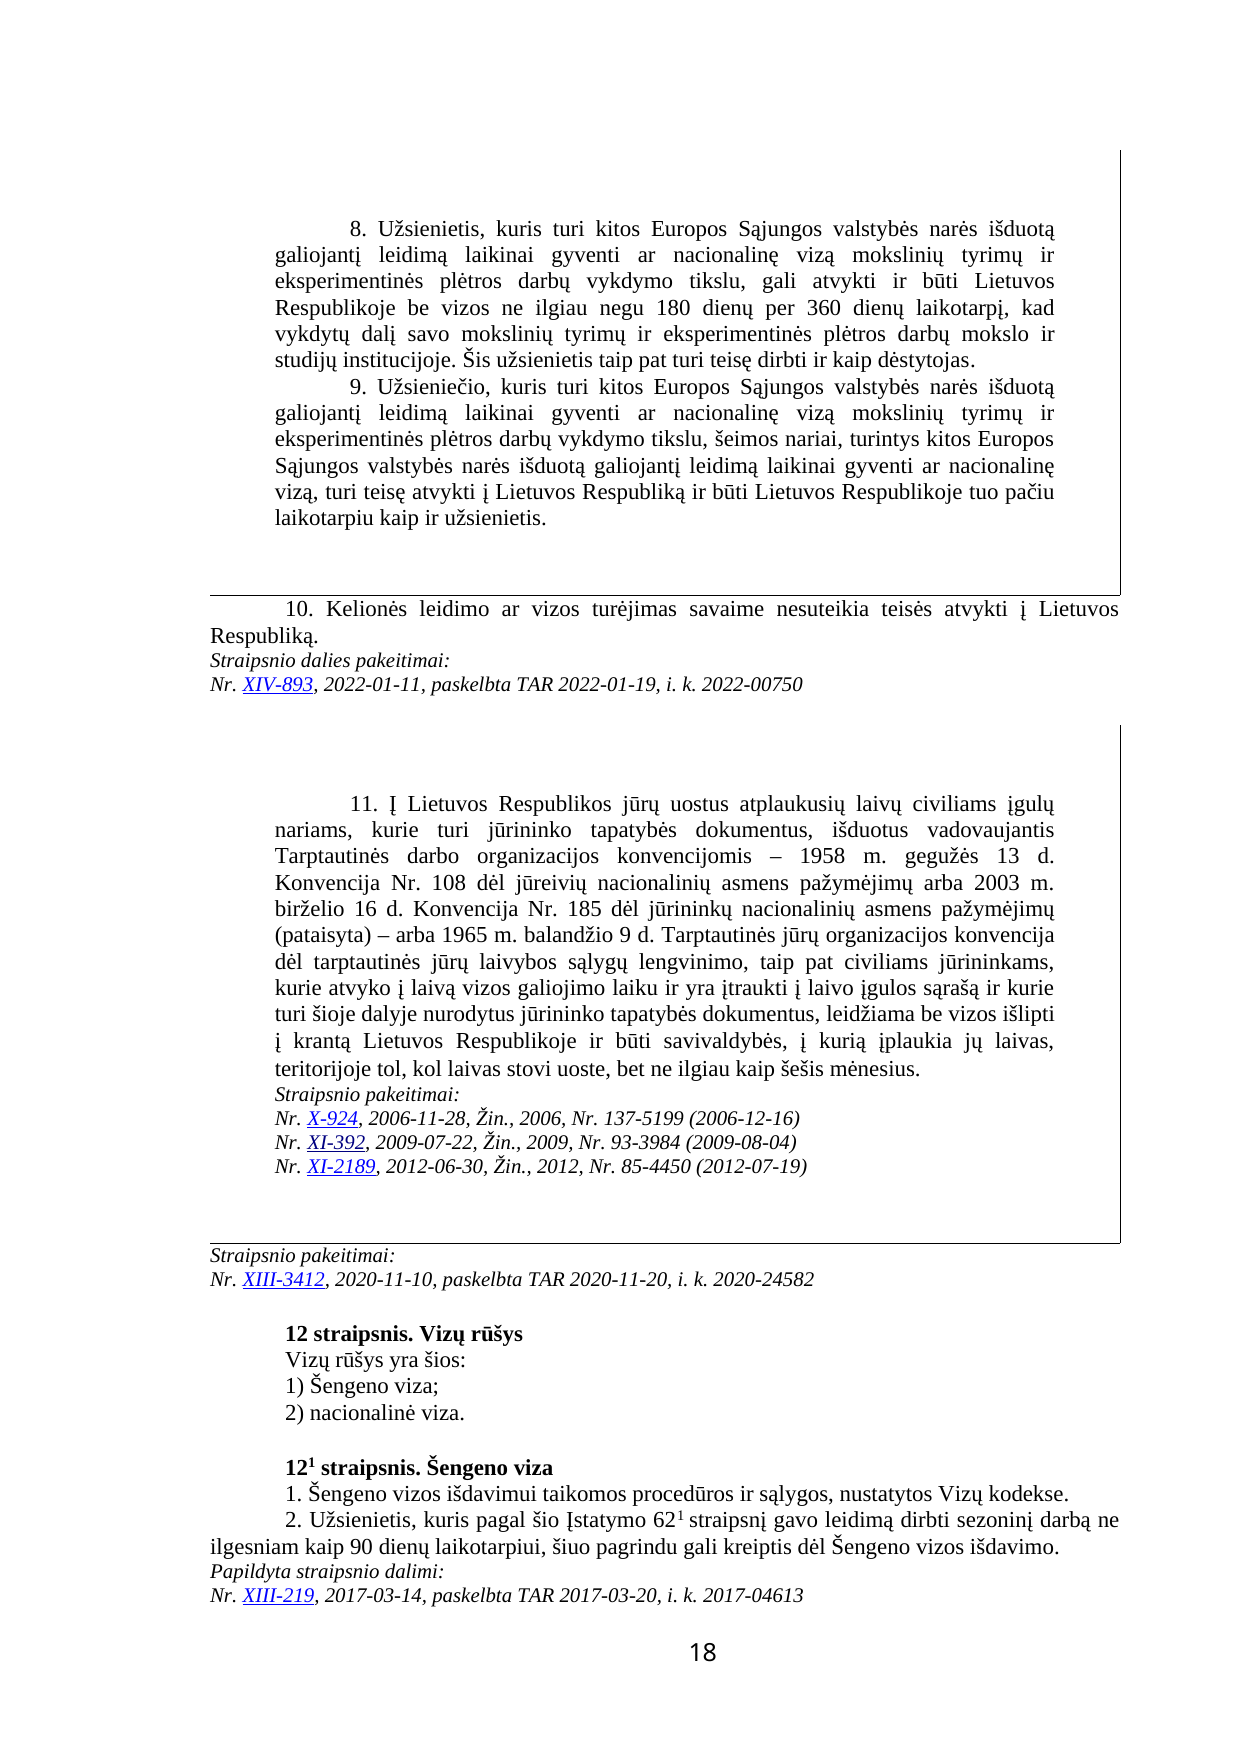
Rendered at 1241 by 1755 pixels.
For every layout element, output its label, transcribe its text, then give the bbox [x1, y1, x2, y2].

text 1) Šengeno viza; [210, 1372, 1120, 1399]
text Straipsnio pakeitimai: [210, 1243, 1120, 1267]
text 10. Kelionės leidimo ar vizos turėjimas savaime nesuteikia teisės atvykti į Lietuvos Respubliką. [210, 595, 1120, 648]
text 9. Užsieniečio, kuris turi kitos Europos Sąjungos valstybės narės išduotą galiojantį leidimą laikinai gyventi ar nacionalinę vizą mokslinių tyrimų ir eksperimentinės plėtros darbų vykdymo tikslu, šeimos nariai, turintys kitos Europos Sąjungos valstybės narės išduotą galiojantį leidimą laikinai gyventi ar nacionalinę vizą, turi teisę atvykti į Lietuvos Respubliką ir būti Lietuvos Respublikoje tuo pačiu laikotarpiu kaip ir užsienietis. [210, 373, 1120, 595]
text 2. Užsienietis, kuris pagal šio Įstatymo 621 straipsnį gavo leidimą dirbti sezoninį darbą ne ilgesniam kaip 90 dienų laikotarpiui, šiuo pagrindu gali kreiptis dėl Šengeno vizos išdavimo. [210, 1506, 1120, 1559]
text Straipsnio dalies pakeitimai: [210, 648, 1120, 672]
text 11. Į Lietuvos Respublikos jūrų uostus atplaukusių laivų civiliams įgulų nariams, kurie turi jūrininko tapatybės dokumentus, išduotus vadovaujantis Tarptautinės darbo organizacijos konvencijomis – 1958 m. gegužės 13 d. Konvencija Nr. 108 dėl jūreivių nacionalinių asmens pažymėjimų arba 2003 m. birželio 16 d. Konvencija Nr. 185 dėl jūrininkų nacionalinių asmens pažymėjimų (pataisyta) – arba 1965 m. balandžio 9 d. Tarptautinės jūrų organizacijos konvencija dėl tarptautinės jūrų laivybos sąlygų lengvinimo, taip pat civiliams jūrininkams, kurie atvyko į laivą vizos galiojimo laiku ir yra įtraukti į laivo įgulos sąrašą ir kurie turi šioje dalyje nurodytus jūrininko tapatybės dokumentus, leidžiama be vizos išlipti į krantą Lietuvos Respublikoje ir būti savivaldybės, į kurią įplaukia jų laivas, teritorijoje tol, kol laivas stovi uoste, bet ne ilgiau kaip šešis mėnesius. [210, 725, 1120, 1082]
text 2) nacionalinė viza. [210, 1399, 1120, 1425]
text Nr. XIV-893, 2022-01-11, paskelbta TAR 2022-01-19, i. k. 2022-00750 [210, 672, 1120, 696]
text 12 straipsnis. Vizų rūšys [210, 1319, 1120, 1346]
text Nr. XI-2189, 2012-06-30, Žin., 2012, Nr. 85-4450 (2012-07-19) [210, 1154, 1120, 1243]
text 8. Užsienietis, kuris turi kitos Europos Sąjungos valstybės narės išduotą galiojantį leidimą laikinai gyventi ar nacionalinę vizą mokslinių tyrimų ir eksperimentinės plėtros darbų vykdymo tikslu, gali atvykti ir būti Lietuvos Respublikoje be vizos ne ilgiau negu 180 dienų per 360 dienų laikotarpį, kad vykdytų dalį savo mokslinių tyrimų ir eksperimentinės plėtros darbų mokslo ir studijų institucijoje. Šis užsienietis taip pat turi teisę dirbti ir kaip dėstytojas. [210, 150, 1120, 373]
text Papildyta straipsnio dalimi: [210, 1559, 1120, 1583]
text Vizų rūšys yra šios: [210, 1346, 1120, 1372]
text Nr. XIII-219, 2017-03-14, paskelbta TAR 2017-03-20, i. k. 2017-04613 [210, 1583, 1120, 1607]
text 121 straipsnis. Šengeno viza [210, 1454, 1120, 1480]
text Nr. XI-392, 2009-07-22, Žin., 2009, Nr. 93-3984 (2009-08-04) [210, 1130, 1120, 1154]
text 1. Šengeno vizos išdavimui taikomos procedūros ir sąlygos, nustatytos Vizų kodekse. [210, 1480, 1120, 1506]
text Nr. XIII-3412, 2020-11-10, paskelbta TAR 2020-11-20, i. k. 2020-24582 [210, 1267, 1120, 1291]
text Nr. X-924, 2006-11-28, Žin., 2006, Nr. 137-5199 (2006-12-16) [210, 1106, 1120, 1130]
text Straipsnio pakeitimai: [210, 1082, 1120, 1106]
